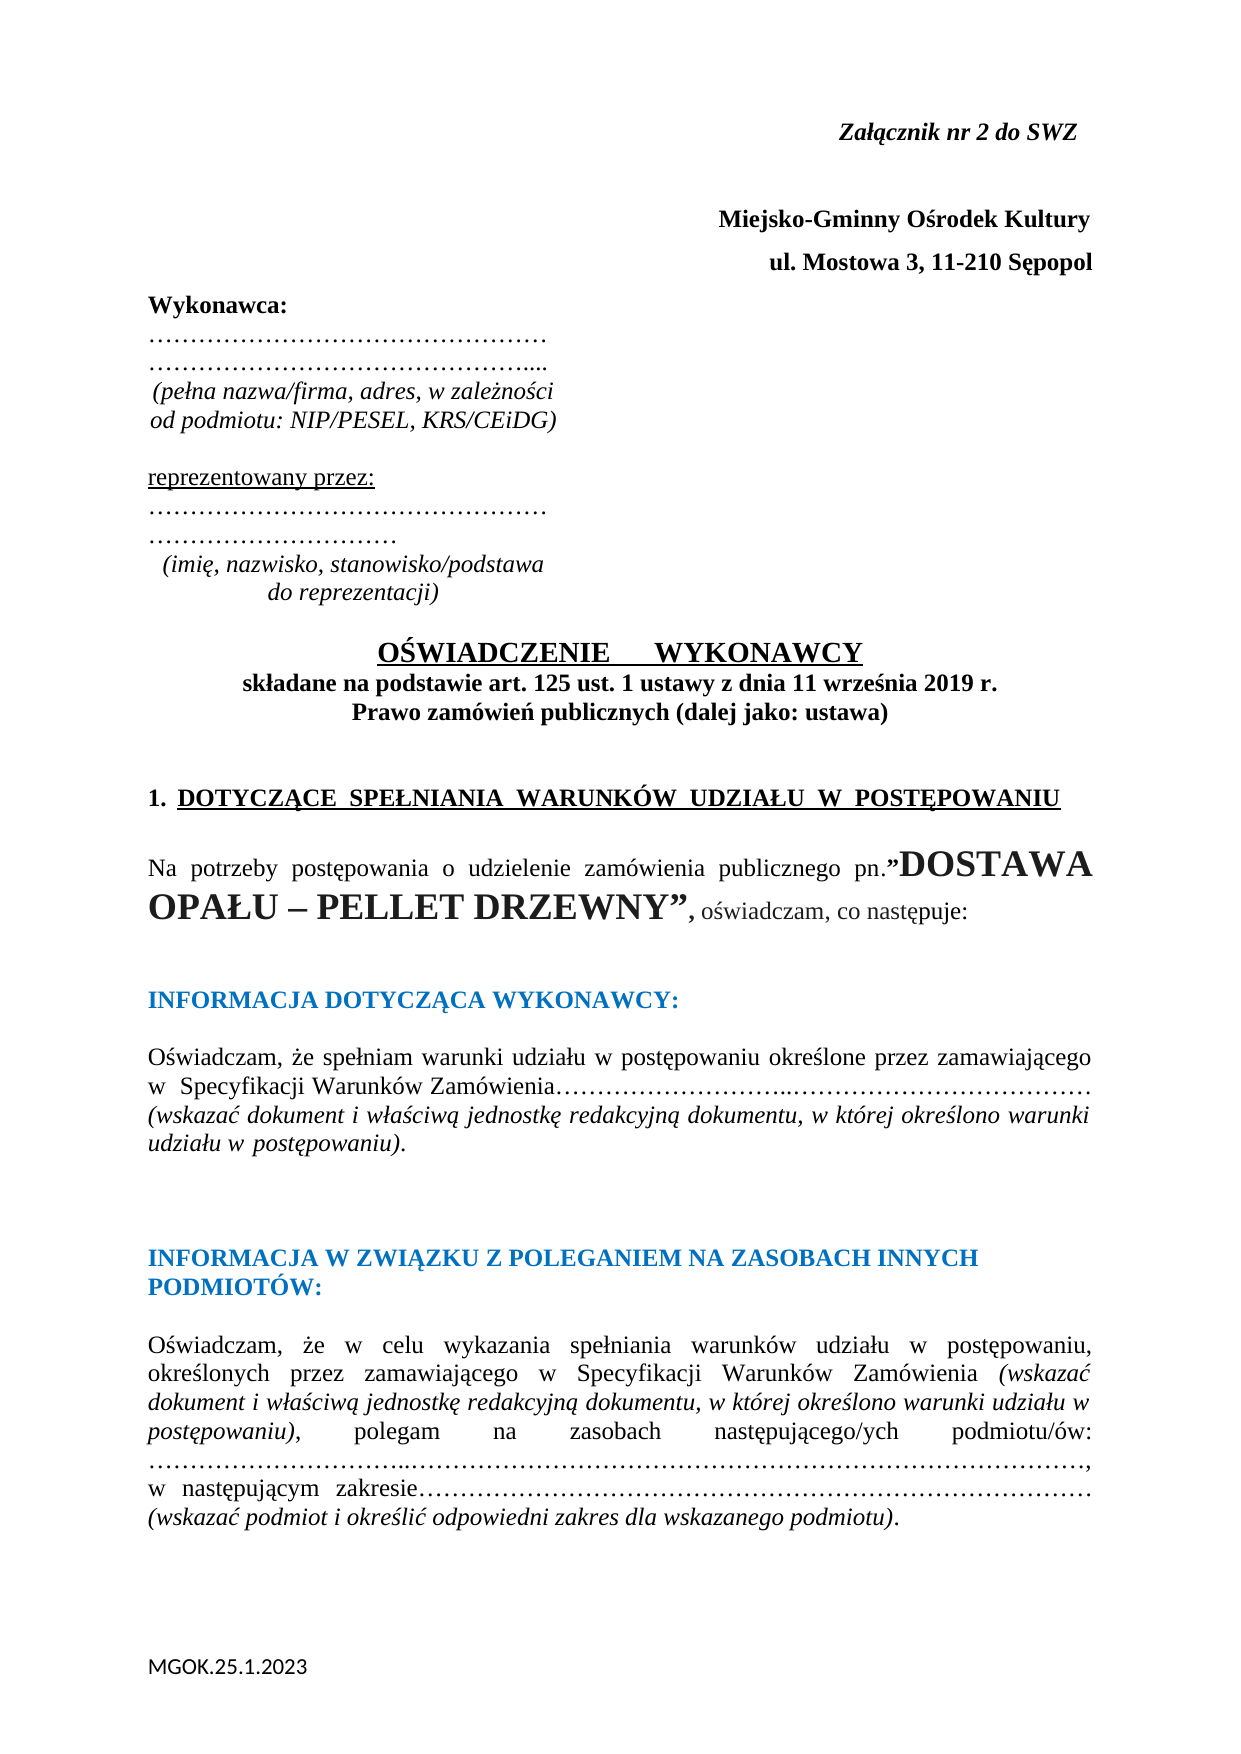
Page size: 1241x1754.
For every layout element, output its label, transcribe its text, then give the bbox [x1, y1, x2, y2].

text ul. Mostowa 3, 11-210 Sępopol [148, 247, 1093, 276]
text Wykonawca: [148, 290, 561, 319]
text składane na podstawie art. 125 ust. 1 ustawy z dnia 11 września 2019 r. [148, 668, 1093, 697]
text Na potrzeby postępowania o udzielenie zamówienia publicznego pn.”DOSTAWA OPAŁU – PELLET DRZEWNY”, oświadczam, co następuje: [148, 841, 1093, 927]
text Oświadczam, że w celu wykazania spełniania warunków udziału w postępowaniu, określonych przez zamawiającego w Specyfikacji Warunków Zamówienia (wskazać dokument i właściwą jednostkę redakcyjną dokumentu, w której określono warunki udziału w postępowaniu), polegam na zasobach następującego/ych podmiotu/ów: …………………………..………………………………………………………………………, w następującym zakresie……………………………………………………………………… (wskazać podmiot i określić odpowiedni zakres dla wskazanego podmiotu). [148, 1330, 1093, 1531]
text Załącznik nr 2 do SWZ [148, 117, 1093, 146]
text …………………………………………………………………… [148, 491, 561, 549]
text OŚWIADCZENIE WYKONAWCY [148, 635, 1093, 668]
text Prawo zamówień publicznych (dalej jako: ustawa) [148, 697, 1093, 726]
text INFORMACJA DOTYCZĄCA WYKONAWCY: [148, 985, 1093, 1013]
text reprezentowany przez: [148, 462, 561, 491]
text (pełna nazwa/firma, adres, w zależności od podmiotu: NIP/PESEL, KRS/CEiDG) [148, 376, 561, 434]
text (imię, nazwisko, stanowisko/podstawa do reprezentacji) [148, 549, 561, 606]
text INFORMACJA W ZWIĄZKU Z POLEGANIEM NA ZASOBACH INNYCH PODMIOTÓW: [148, 1243, 1093, 1301]
list DOTYCZĄCE SPEŁNIANIA WARUNKÓW UDZIAŁU W POSTĘPOWANIU [148, 783, 1093, 812]
text Miejsko-Gminny Ośrodek Kultury [148, 204, 1093, 232]
text ………………………………………………………………………………….... [148, 319, 561, 376]
text Oświadczam, że spełniam warunki udziału w postępowaniu określone przez zamawiającego w Specyfikacji Warunków Zamówienia………………………..……………………………… (wskazać dokument i właściwą jednostkę redakcyjną dokumentu, w której określono warunki udziału w postępowaniu). [148, 1042, 1093, 1157]
